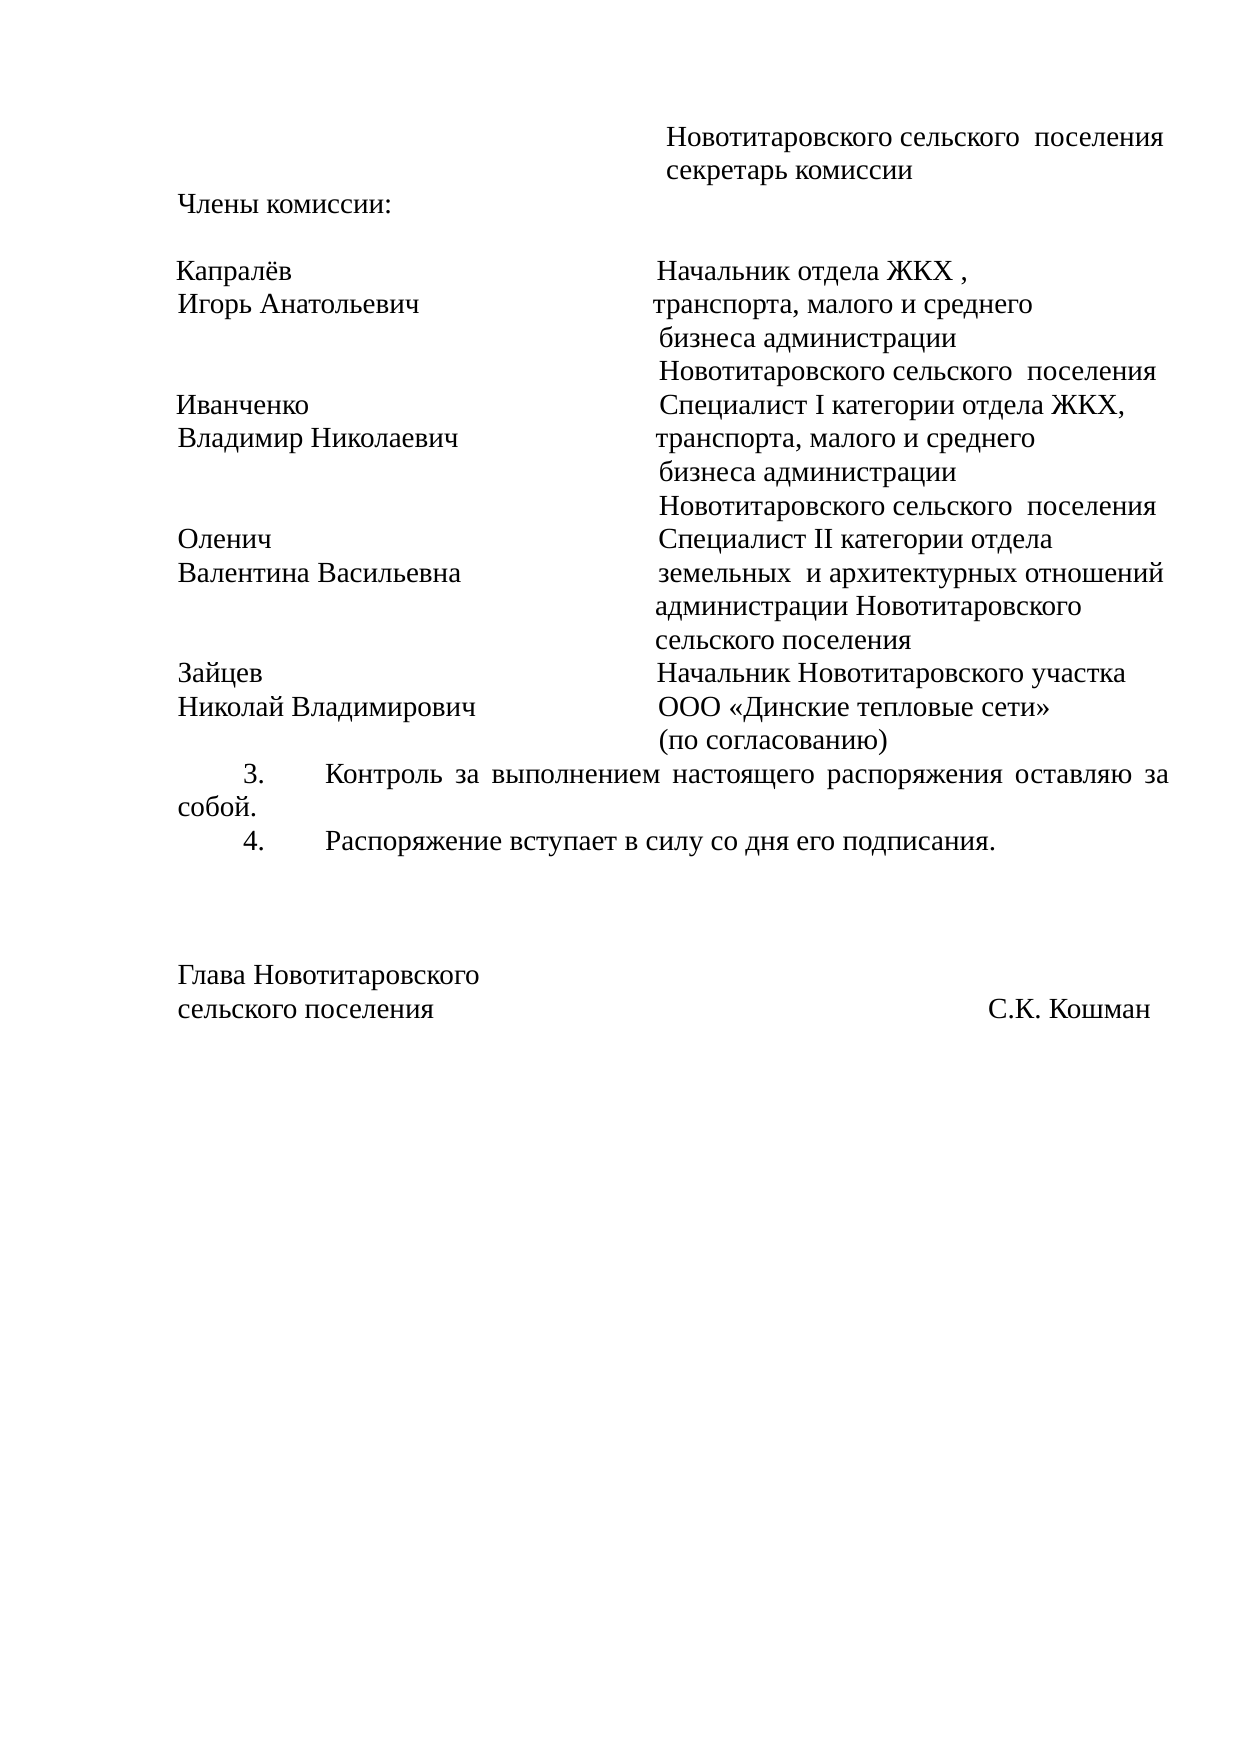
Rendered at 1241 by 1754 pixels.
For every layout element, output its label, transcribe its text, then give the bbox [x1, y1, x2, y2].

list Контроль за выполнением настоящего распоряжения оставляю за собой. [177, 756, 1169, 823]
text Новотитаровского сельского поселения [177, 488, 1169, 521]
text Игорь Анатольевич транспорта, малого и среднего [177, 286, 1169, 320]
text сельского поселения С.К. Кошман [177, 991, 1169, 1024]
text Члены комиссии: [177, 186, 1169, 219]
text Иванченко Специалист I категории отдела ЖКХ, [176, 387, 1169, 421]
text сельского поселения [144, 622, 1169, 655]
text Зайцев Начальник Новотитаровского участка [177, 655, 1169, 689]
text Оленич Специалист II категории отдела [177, 521, 1169, 555]
text бизнеса администрации [177, 454, 1169, 488]
text Новотитаровского сельского поселения [177, 353, 1169, 387]
text бизнеса администрации [177, 320, 1169, 353]
list Распоряжение вступает в силу со дня его подписания. [177, 823, 1169, 857]
text Глава Новотитаровского [177, 957, 1169, 991]
text Владимир Николаевич транспорта, малого и среднего [177, 421, 1169, 454]
text администрации Новотитаровского [144, 588, 1169, 622]
text Валентина Васильевна земельных и архитектурных отношений [177, 555, 1169, 588]
text Капралёв Начальник отдела ЖКХ , [176, 253, 1169, 286]
text Николай Владимирович ООО «Динские тепловые сети» [177, 689, 1169, 722]
text (по согласованию) [177, 722, 1169, 756]
text секретарь комиссии [177, 152, 1169, 186]
text Новотитаровского сельского поселения [177, 119, 1169, 152]
